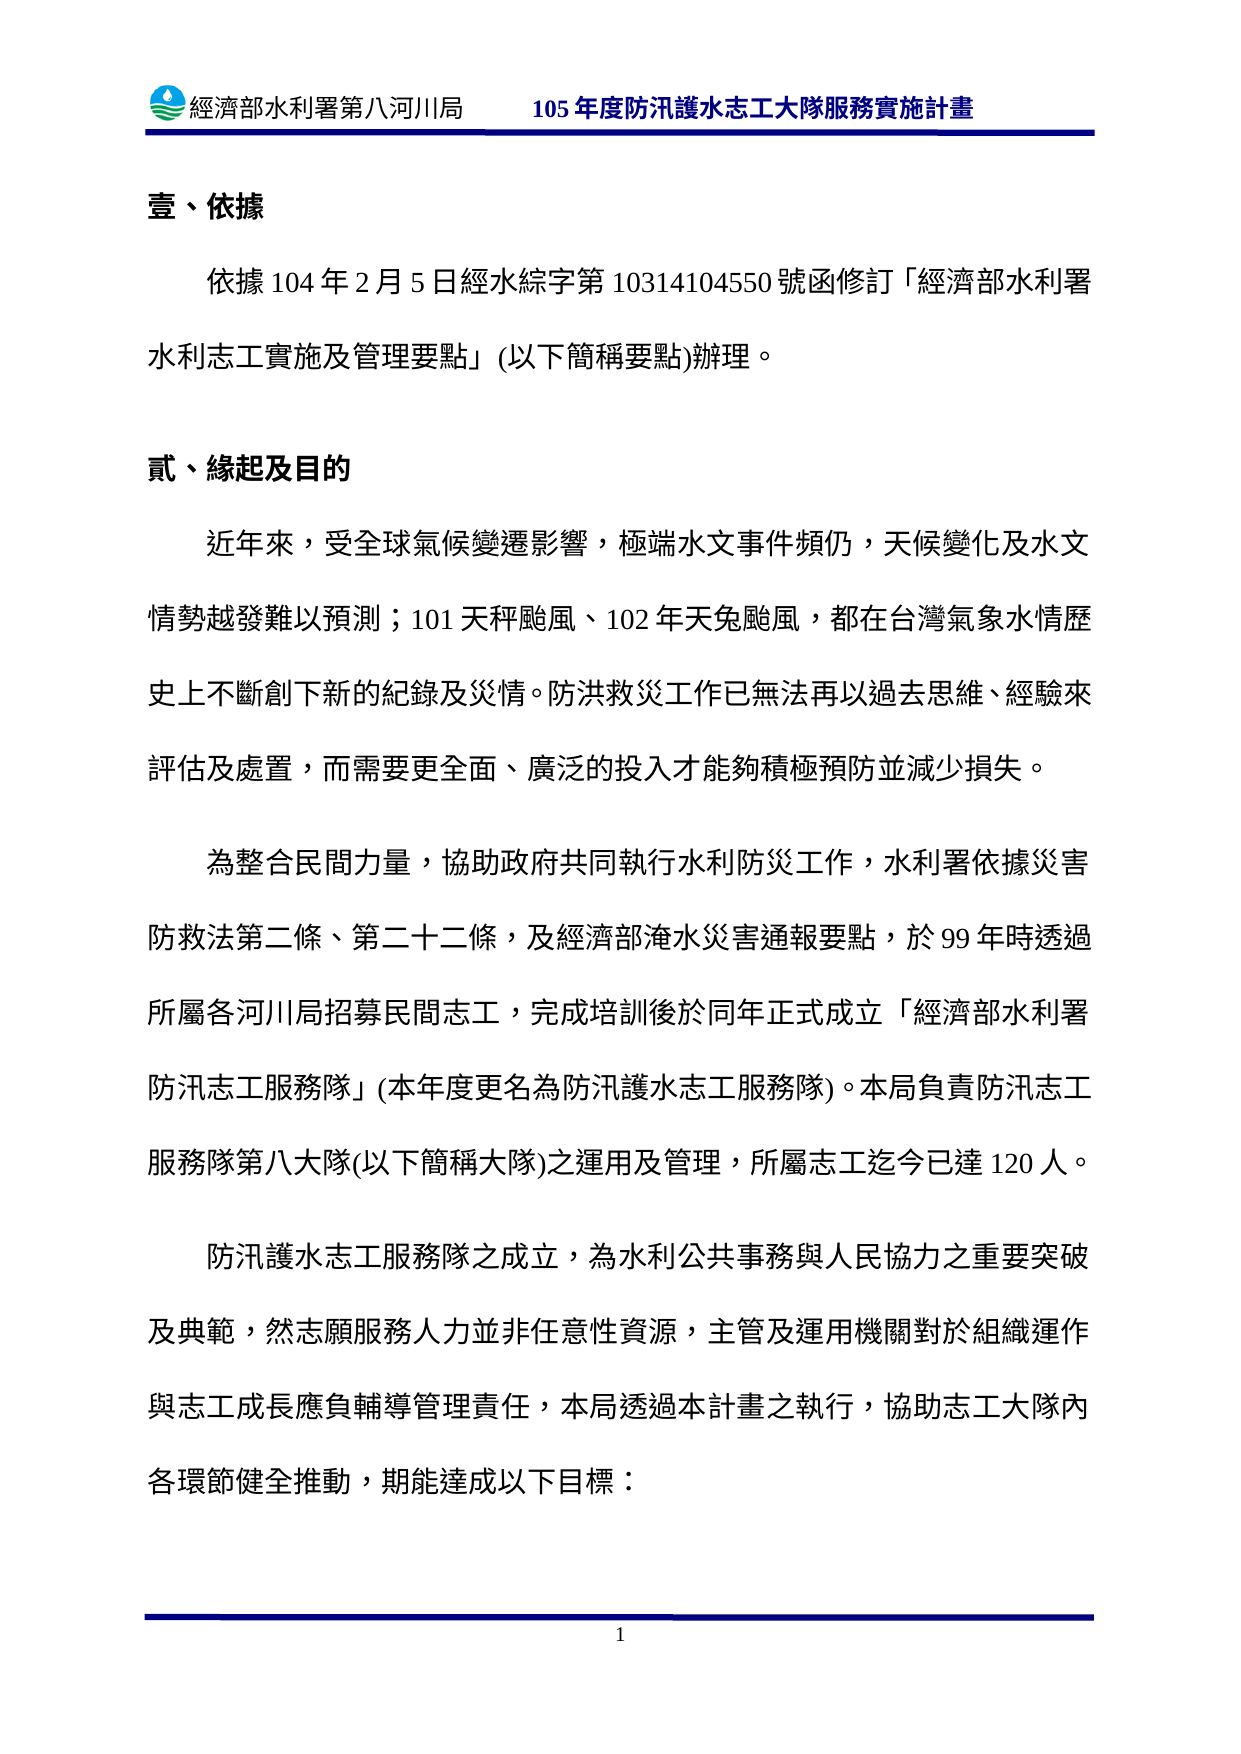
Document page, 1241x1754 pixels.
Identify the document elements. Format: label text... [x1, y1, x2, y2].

text 為整合民間力量，協助政府共同執行水利防災工作，水利署依據災害防救法第二條、第二十二條，及經濟部淹水災害通報要點，於99年時透過所屬各河川局招募民間志工，完成培訓後於同年正式成立「經濟部水利署防汛志工服務隊」(本年度更名為防汛護水志工服務隊)。本局負責防汛志工服務隊第八大隊(以下簡稱大隊)之運用及管理，所屬志工迄今已達120人。 [148, 823, 1092, 1198]
picture [147, 82, 187, 122]
text 依據104年2月5日經水綜字第10314104550號函修訂「經濟部水利署水利志工實施及管理要點」(以下簡稱要點)辦理。 [148, 242, 1092, 392]
text 防汛護水志工服務隊之成立，為水利公共事務與人民協力之重要突破及典範，然志願服務人力並非任意性資源，主管及運用機關對於組織運作與志工成長應負輔導管理責任，本局透過本計畫之執行，協助志工大隊內各環節健全推動，期能達成以下目標： [148, 1217, 1092, 1517]
text 近年來，受全球氣候變遷影響，極端水文事件頻仍，天候變化及水文情勢越發難以預測；101天秤颱風、102年天兔颱風，都在台灣氣象水情歷史上不斷創下新的紀錄及災情。防洪救災工作已無法再以過去思維、經驗來評估及處置，而需要更全面、廣泛的投入才能夠積極預防並減少損失。 [148, 504, 1092, 804]
text 壹、依據 [148, 167, 1092, 242]
text 貳、緣起及目的 [148, 429, 1092, 504]
